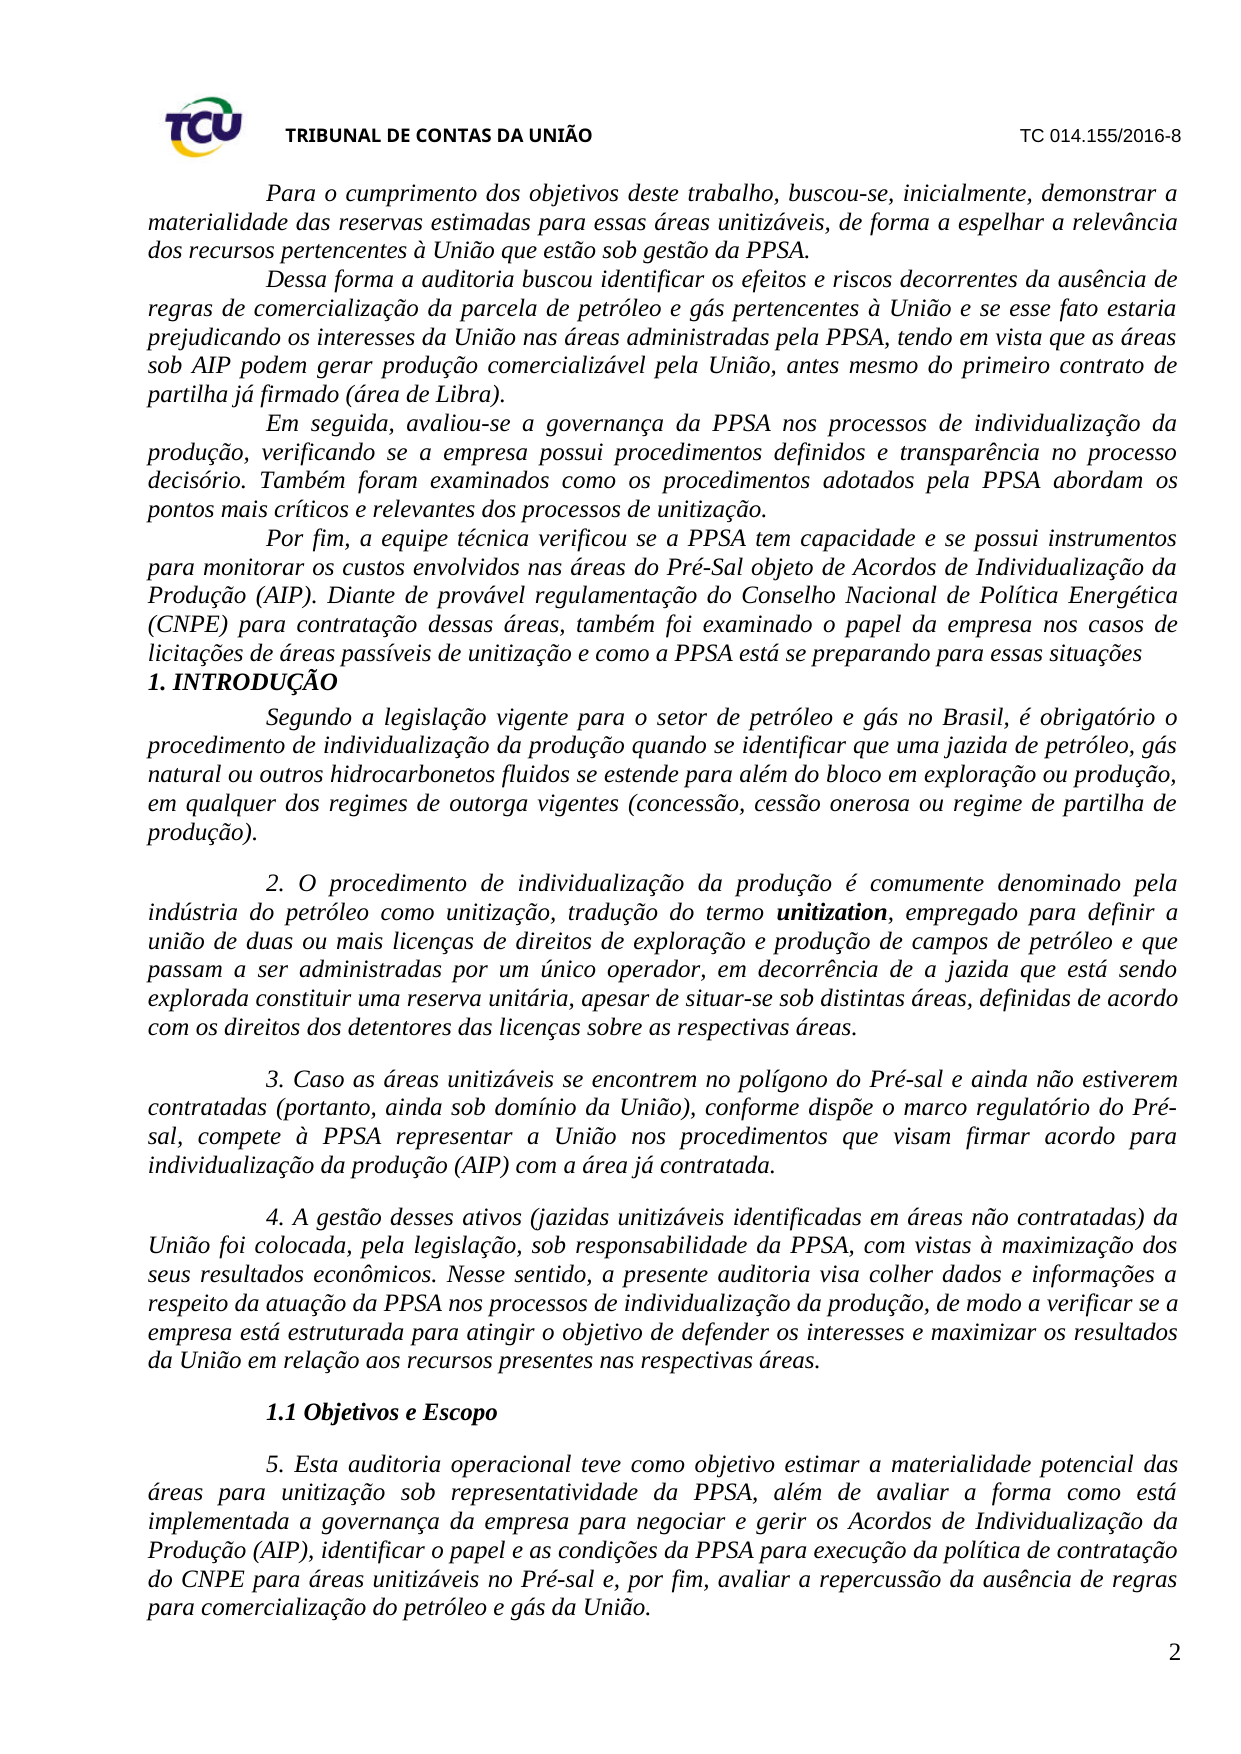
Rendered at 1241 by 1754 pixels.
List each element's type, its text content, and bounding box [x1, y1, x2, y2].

text Em seguida, avaliou-se a governança da PPSA nos processos de individualização da produção, verificando se a empresa possui procedimentos definidos e transparência no processo decisório. Também foram examinados como os procedimentos adotados pela PPSA abordam os pontos mais críticos e relevantes dos processos de unitização. [148, 408, 1181, 523]
text 5. Esta auditoria operacional teve como objetivo estimar a materialidade potencial das áreas para unitização sob representatividade da PPSA, além de avaliar a forma como está implementada a governança da empresa para negociar e gerir os Acordos de Individualização da Produção (AIP), identificar o papel e as condições da PPSA para execução da política de contratação do CNPE para áreas unitizáveis no Pré-sal e, por fim, avaliar a repercussão da ausência de regras para comercialização do petróleo e gás da União. [148, 1449, 1181, 1621]
subtitle 1. INTRODUÇÃO [148, 667, 1181, 695]
text 4. A gestão desses ativos (jazidas unitizáveis identificadas em áreas não contratadas) da União foi colocada, pela legislação, sob responsabilidade da PPSA, com vistas à maximização dos seus resultados econômicos. Nesse sentido, a presente auditoria visa colher dados e informações a respeito da atuação da PPSA nos processos de individualização da produção, de modo a verificar se a empresa está estruturada para atingir o objetivo de defender os interesses e maximizar os resultados da União em relação aos recursos presentes nas respectivas áreas. [148, 1202, 1181, 1374]
text 3. Caso as áreas unitizáveis se encontrem no polígono do Pré-sal e ainda não estiverem contratadas (portanto, ainda sob domínio da União), conforme dispõe o marco regulatório do Pré-sal, compete à PPSA representar a União nos procedimentos que visam firmar acordo para individualização da produção (AIP) com a área já contratada. [148, 1064, 1181, 1179]
text Dessa forma a auditoria buscou identificar os efeitos e riscos decorrentes da ausência de regras de comercialização da parcela de petróleo e gás pertencentes à União e se esse fato estaria prejudicando os interesses da União nas áreas administradas pela PPSA, tendo em vista que as áreas sob AIP podem gerar produção comercializável pela União, antes mesmo do primeiro contrato de partilha já firmado (área de Libra). [148, 264, 1181, 408]
text Segundo a legislação vigente para o setor de petróleo e gás no Brasil, é obrigatório o procedimento de individualização da produção quando se identificar que uma jazida de petróleo, gás natural ou outros hidrocarbonetos fluidos se estende para além do bloco em exploração ou produção, em qualquer dos regimes de outorga vigentes (concessão, cessão onerosa ou regime de partilha de produção). [148, 702, 1181, 845]
text Por fim, a equipe técnica verificou se a PPSA tem capacidade e se possui instrumentos para monitorar os custos envolvidos nas áreas do Pré-Sal objeto de Acordos de Individualização da Produção (AIP). Diante de provável regulamentação do Conselho Nacional de Política Energética (CNPE) para contratação dessas áreas, também foi examinado o papel da empresa nos casos de licitações de áreas passíveis de unitização e como a PPSA está se preparando para essas situações [148, 523, 1181, 667]
text Para o cumprimento dos objetivos deste trabalho, buscou-se, inicialmente, demonstrar a materialidade das reservas estimadas para essas áreas unitizáveis, de forma a espelhar a relevância dos recursos pertencentes à União que estão sob gestão da PPSA. [148, 178, 1181, 264]
text 2. O procedimento de individualização da produção é comumente denominado pela indústria do petróleo como unitização, tradução do termo unitization, empregado para definir a união de duas ou mais licenças de direitos de exploração e produção de campos de petróleo e que passam a ser administradas por um único operador, em decorrência de a jazida que está sendo explorada constituir uma reserva unitária, apesar de situar-se sob distintas áreas, definidas de acordo com os direitos dos detentores das licenças sobre as respectivas áreas. [148, 868, 1181, 1041]
subtitle 1.1 Objetivos e Escopo [148, 1397, 1181, 1426]
